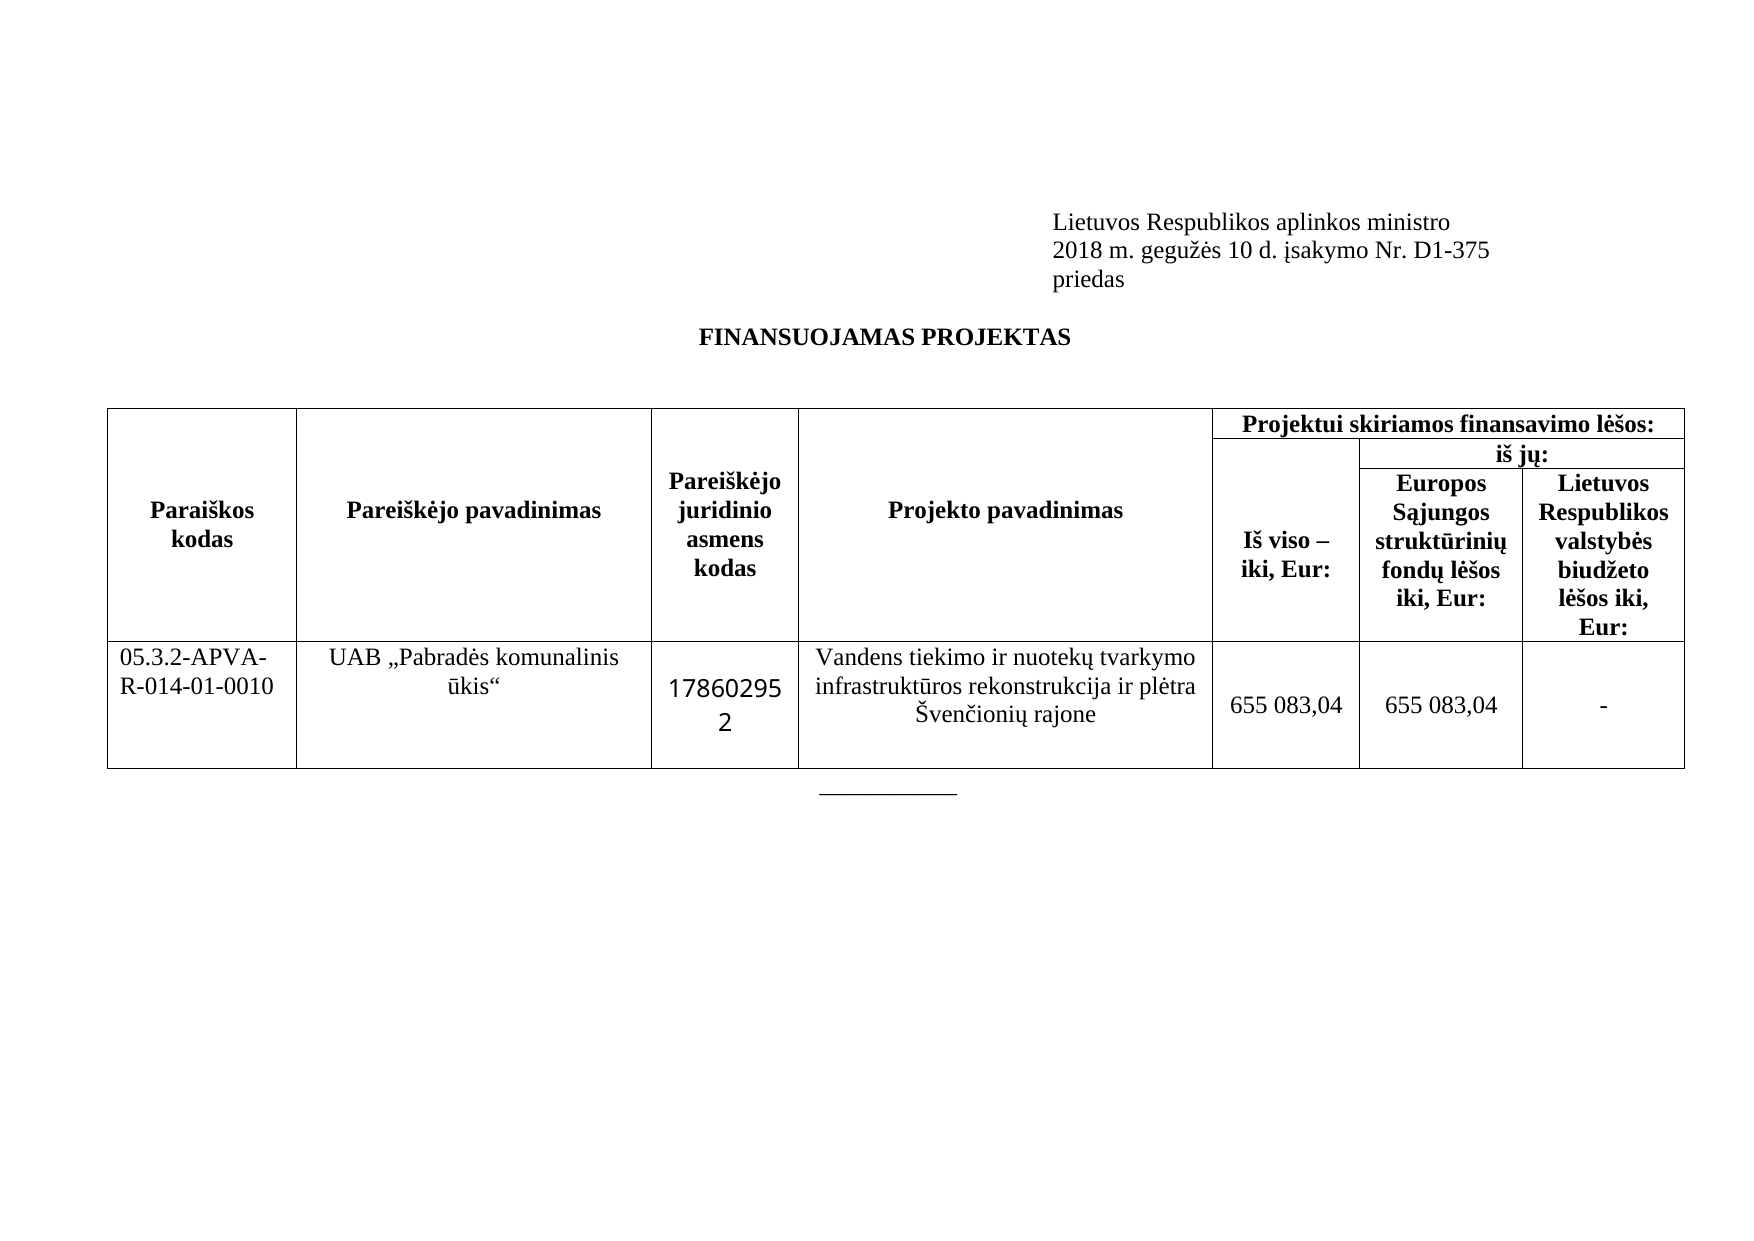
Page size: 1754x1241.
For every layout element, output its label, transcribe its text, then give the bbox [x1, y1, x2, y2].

table_cell Vandens tiekimo ir nuotekų tvarkymo infrastruktūros rekonstrukcija ir plėtra Švenčionių rajone [799, 642, 1212, 768]
table_cell 655 083,04 [1360, 642, 1522, 768]
table_cell UAB „Pabradės komunalinis ūkis“ [297, 642, 651, 768]
text priedas [107, 264, 1668, 293]
table_cell 178602952 [652, 642, 798, 768]
text 2018 m. gegužės 10 d. įsakymo Nr. D1-375 [107, 235, 1668, 264]
text ___________ [107, 769, 1668, 797]
table_cell - [1523, 642, 1684, 768]
table_cell Lietuvos Respublikos valstybės biudžeto lėšos iki, Eur: [1523, 469, 1684, 641]
table_cell iš jų: [1360, 439, 1684, 467]
table_cell Iš viso – iki, Eur: [1213, 439, 1359, 641]
text Lietuvos Respublikos aplinkos ministro [107, 207, 1668, 235]
table_header Projekto pavadinimas [799, 409, 1212, 641]
text FINANSUOJAMAS PROJEKTAS [107, 322, 1668, 350]
table_header Pareiškėjo juridinio asmens kodas [652, 409, 798, 641]
table_cell 655 083,04 [1213, 642, 1359, 768]
table_cell Europos Sąjungos struktūrinių fondų lėšos iki, Eur: [1360, 469, 1522, 641]
table_cell 05.3.2-APVA-R-014-01-0010 [108, 642, 296, 768]
table_header Projektui skiriamos finansavimo lėšos: [1213, 409, 1684, 438]
table_header Pareiškėjo pavadinimas [297, 409, 651, 641]
table_header Paraiškos kodas [108, 409, 296, 641]
